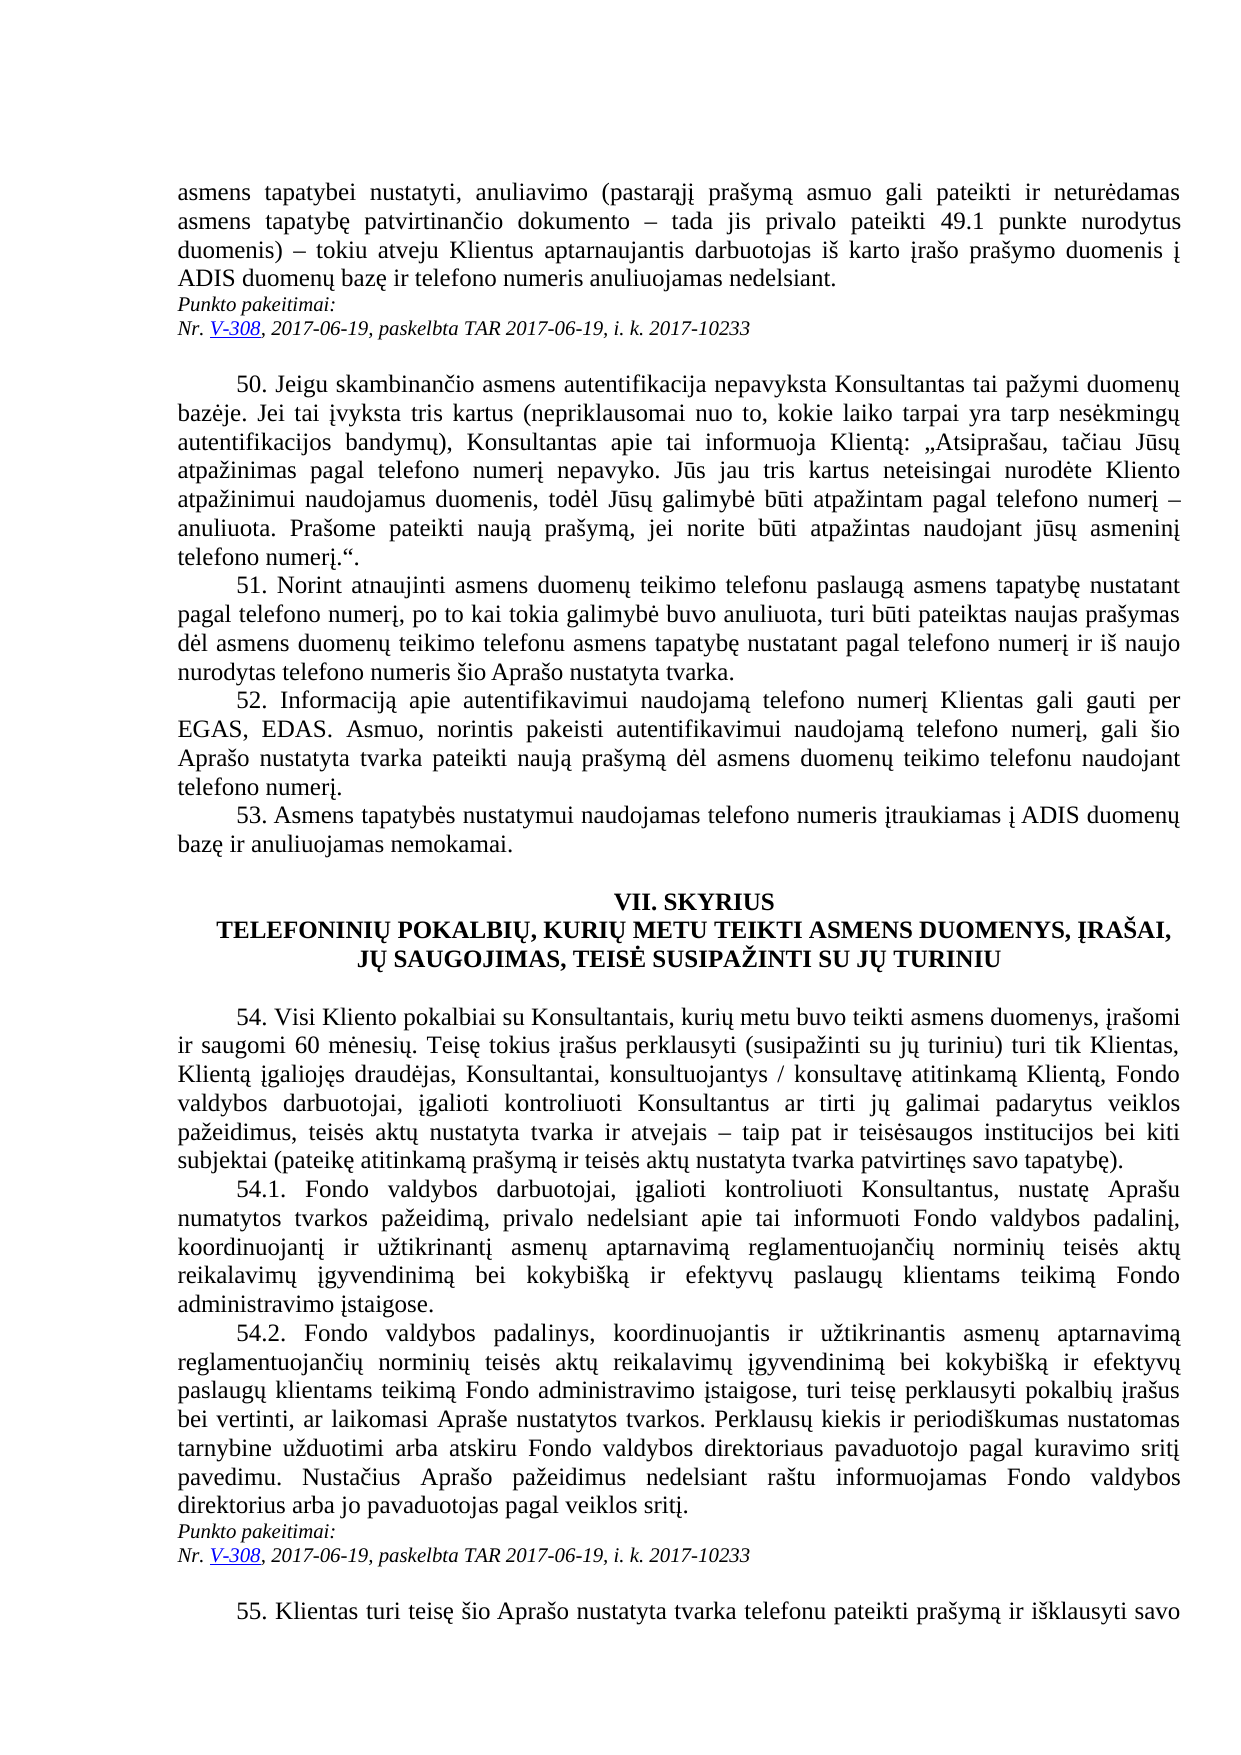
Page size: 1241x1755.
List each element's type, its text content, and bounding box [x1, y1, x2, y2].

text 55. Klientas turi teisę šio Aprašo nustatyta tvarka telefonu pateikti prašymą ir išklausyti savo [177, 1596, 1181, 1625]
text TELEFONINIŲ POKALBIŲ, KURIŲ METU TEIKTI ASMENS DUOMENYS, ĮRAŠAI, JŲ SAUGOJIMAS, TEISĖ SUSIPAŽINTI SU JŲ TURINIU [177, 915, 1181, 973]
text VII. SKYRIUS [177, 887, 1181, 915]
text Punkto pakeitimai: [177, 1519, 1181, 1543]
text 51. Norint atnaujinti asmens duomenų teikimo telefonu paslaugą asmens tapatybę nustatant pagal telefono numerį, po to kai tokia galimybė buvo anuliuota, turi būti pateiktas naujas prašymas dėl asmens duomenų teikimo telefonu asmens tapatybę nustatant pagal telefono numerį ir iš naujo nurodytas telefono numeris šio Aprašo nustatyta tvarka. [177, 570, 1181, 685]
text Nr. V-308, 2017-06-19, paskelbta TAR 2017-06-19, i. k. 2017-10233 [177, 316, 1181, 340]
text Nr. V-308, 2017-06-19, paskelbta TAR 2017-06-19, i. k. 2017-10233 [177, 1543, 1181, 1567]
text 52. Informaciją apie autentifikavimui naudojamą telefono numerį Klientas gali gauti per EGAS, EDAS. Asmuo, norintis pakeisti autentifikavimui naudojamą telefono numerį, gali šio Aprašo nustatyta tvarka pateikti naują prašymą dėl asmens duomenų teikimo telefonu naudojant telefono numerį. [177, 685, 1181, 800]
text 54.2. Fondo valdybos padalinys, koordinuojantis ir užtikrinantis asmenų aptarnavimą reglamentuojančių norminių teisės aktų reikalavimų įgyvendinimą bei kokybišką ir efektyvų paslaugų klientams teikimą Fondo administravimo įstaigose, turi teisę perklausyti pokalbių įrašus bei vertinti, ar laikomasi Apraše nustatytos tvarkos. Perklausų kiekis ir periodiškumas nustatomas tarnybine užduotimi arba atskiru Fondo valdybos direktoriaus pavaduotojo pagal kuravimo sritį pavedimu. Nustačius Aprašo pažeidimus nedelsiant raštu informuojamas Fondo valdybos direktorius arba jo pavaduotojas pagal veiklos sritį. [177, 1318, 1181, 1519]
text 54. Visi Kliento pokalbiai su Konsultantais, kurių metu buvo teikti asmens duomenys, įrašomi ir saugomi 60 mėnesių. Teisę tokius įrašus perklausyti (susipažinti su jų turiniu) turi tik Klientas, Klientą įgaliojęs draudėjas, Konsultantai, konsultuojantys / konsultavę atitinkamą Klientą, Fondo valdybos darbuotojai, įgalioti kontroliuoti Konsultantus ar tirti jų galimai padarytus veiklos pažeidimus, teisės aktų nustatyta tvarka ir atvejais – taip pat ir teisėsaugos institucijos bei kiti subjektai (pateikę atitinkamą prašymą ir teisės aktų nustatyta tvarka patvirtinęs savo tapatybę). [177, 1002, 1181, 1174]
text Punkto pakeitimai: [177, 292, 1181, 316]
text 50. Jeigu skambinančio asmens autentifikacija nepavyksta Konsultantas tai pažymi duomenų bazėje. Jei tai įvyksta tris kartus (nepriklausomai nuo to, kokie laiko tarpai yra tarp nesėkmingų autentifikacijos bandymų), Konsultantas apie tai informuoja Klientą: „Atsiprašau, tačiau Jūsų atpažinimas pagal telefono numerį nepavyko. Jūs jau tris kartus neteisingai nurodėte Kliento atpažinimui naudojamus duomenis, todėl Jūsų galimybė būti atpažintam pagal telefono numerį – anuliuota. Prašome pateikti naują prašymą, jei norite būti atpažintas naudojant jūsų asmeninį telefono numerį.“. [177, 369, 1181, 570]
text 53. Asmens tapatybės nustatymui naudojamas telefono numeris įtraukiamas į ADIS duomenų bazę ir anuliuojamas nemokamai. [177, 800, 1181, 858]
text asmens tapatybei nustatyti, anuliavimo (pastarąjį prašymą asmuo gali pateikti ir neturėdamas asmens tapatybę patvirtinančio dokumento – tada jis privalo pateikti 49.1 punkte nurodytus duomenis) – tokiu atveju Klientus aptarnaujantis darbuotojas iš karto įrašo prašymo duomenis į ADIS duomenų bazę ir telefono numeris anuliuojamas nedelsiant. [177, 177, 1181, 292]
text 54.1. Fondo valdybos darbuotojai, įgalioti kontroliuoti Konsultantus, nustatę Aprašu numatytos tvarkos pažeidimą, privalo nedelsiant apie tai informuoti Fondo valdybos padalinį, koordinuojantį ir užtikrinantį asmenų aptarnavimą reglamentuojančių norminių teisės aktų reikalavimų įgyvendinimą bei kokybišką ir efektyvų paslaugų klientams teikimą Fondo administravimo įstaigose. [177, 1174, 1181, 1318]
